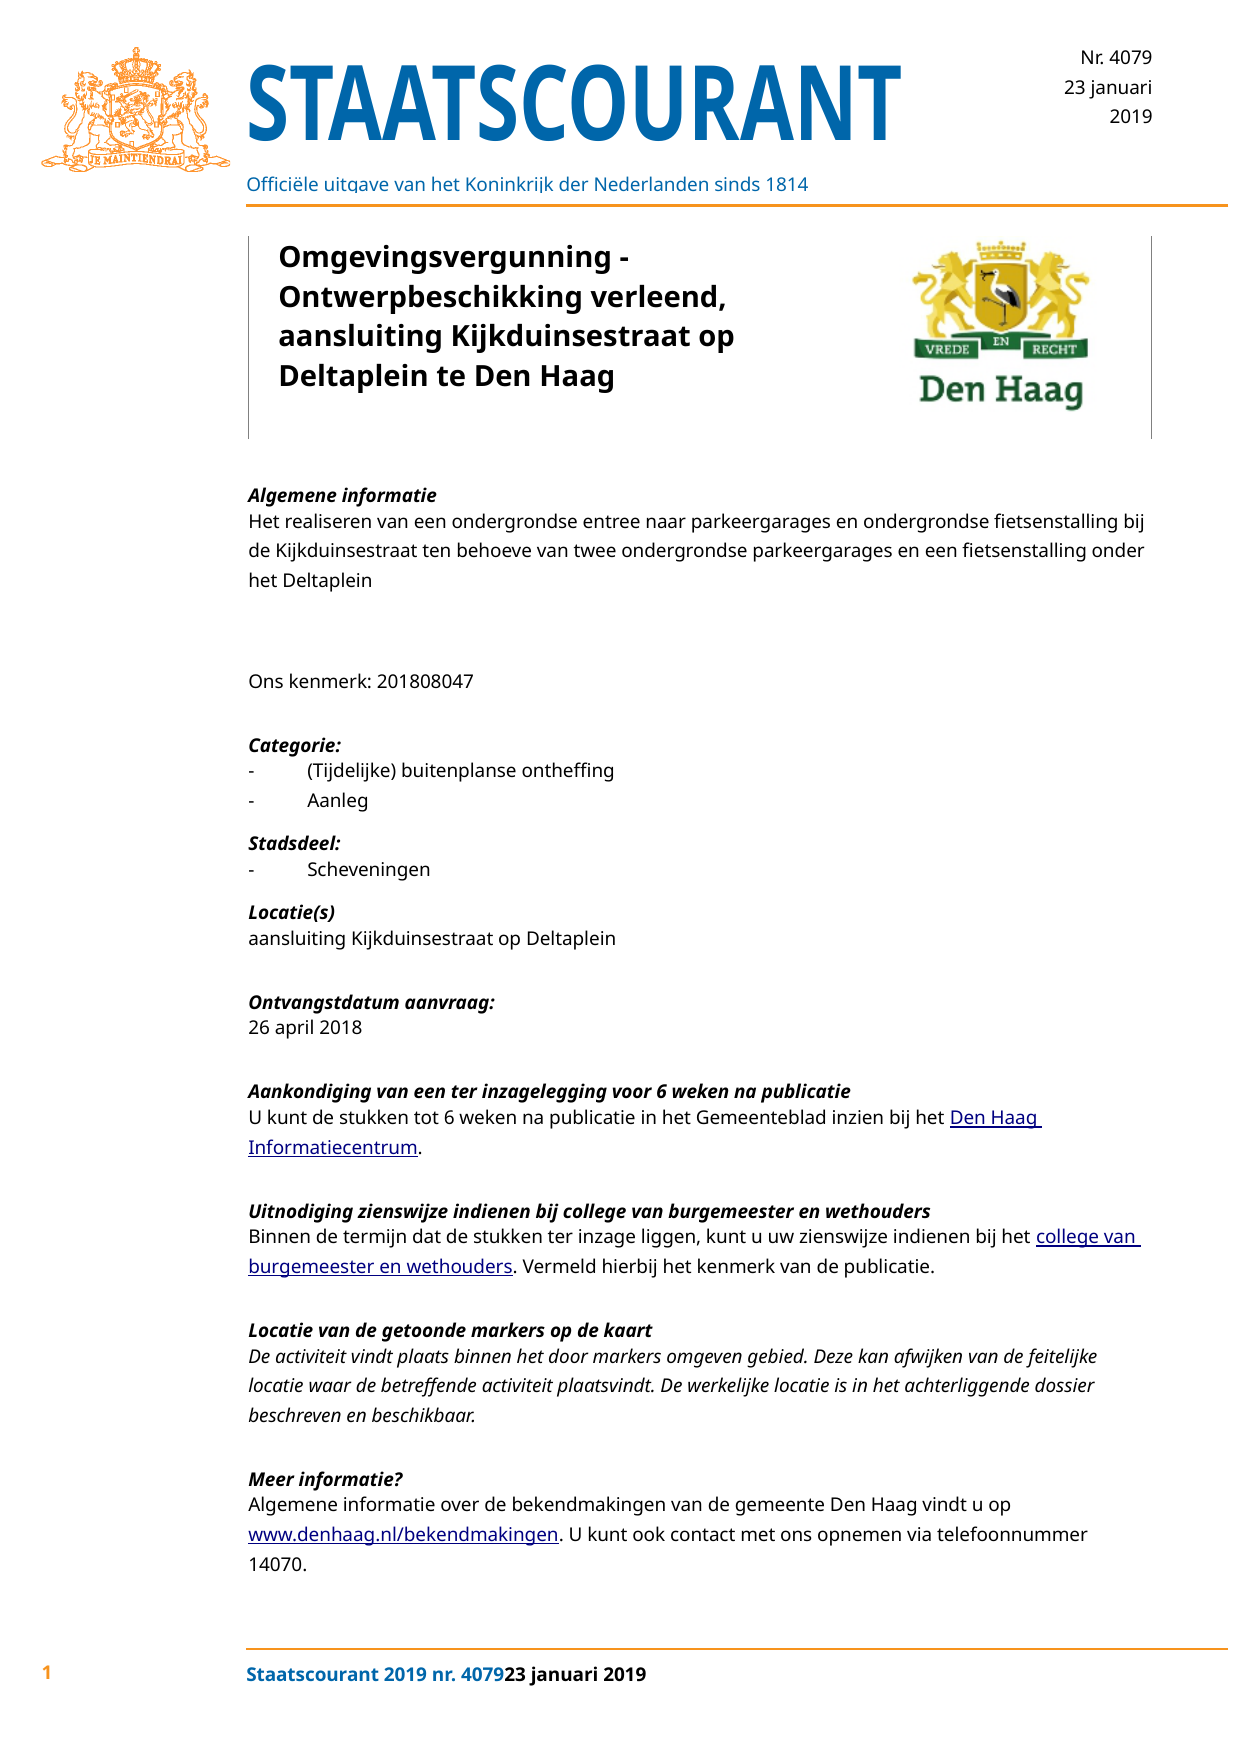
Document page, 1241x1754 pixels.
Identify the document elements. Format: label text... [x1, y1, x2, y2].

text Binnen de termijn dat de stukken ter inzage liggen, kunt u uw zienswijze indienen bij het college van burgemeester en wethouders. Vermeld hierbij het kenmerk van de publicatie. [248, 1223, 1152, 1279]
text Locatie(s) [248, 899, 1152, 925]
table_header [1103, 236, 1151, 413]
picture [899, 236, 1103, 414]
list Aanleg [248, 787, 1152, 813]
table_header Omgevingsvergunning - Ontwerpbeschikking verleend, aansluiting Kijkduinsestraat op Deltaplein te Den Haag [249, 236, 850, 439]
table_header [850, 414, 1151, 439]
text Algemene informatie over de bekendmakingen van de gemeente Den Haag vindt u op www.denhaag.nl/bekendmakingen. U kunt ook contact met ons opnemen via telefoonnummer 14070. [248, 1492, 1152, 1577]
text aansluiting Kijkduinsestraat op Deltaplein [248, 925, 1152, 951]
table_header [850, 236, 899, 413]
text Ons kenmerk: 201808047 [248, 668, 1152, 694]
text Het realiseren van een ondergrondse entree naar parkeergarages en ondergrondse fietsenstalling bij de Kijkduinsestraat ten behoeve van twee ondergrondse parkeergarages en een fietsenstalling onder het Deltaplein [248, 508, 1152, 593]
text Algemene informatie [248, 482, 1152, 508]
text Aankondiging van een ter inzagelegging voor 6 weken na publicatie [248, 1078, 1152, 1104]
text Ontvangstdatum aanvraag: [248, 989, 1152, 1014]
text De activiteit vindt plaats binnen het door markers omgeven gebied. Deze kan afwijken van de feitelijke locatie waar de betreffende activiteit plaatsvindt. De werkelijke locatie is in het achterliggende dossier beschreven en beschikbaar. [248, 1343, 1152, 1428]
text U kunt de stukken tot 6 weken na publicatie in het Gemeenteblad inzien bij het Den Haag Informatiecentrum. [248, 1104, 1152, 1159]
list Scheveningen [248, 856, 1152, 882]
text Uitnodiging zienswijze indienen bij college van burgemeester en wethouders [248, 1198, 1152, 1223]
text Categorie: [248, 732, 1152, 758]
picture [41, 47, 231, 172]
list (Tijdelijke) buitenplanse ontheffing [248, 758, 1152, 783]
text Locatie van de getoonde markers op de kaart [248, 1317, 1152, 1343]
text Stadsdeel: [248, 830, 1152, 856]
text Meer informatie? [248, 1466, 1152, 1492]
text 26 april 2018 [248, 1014, 1152, 1040]
